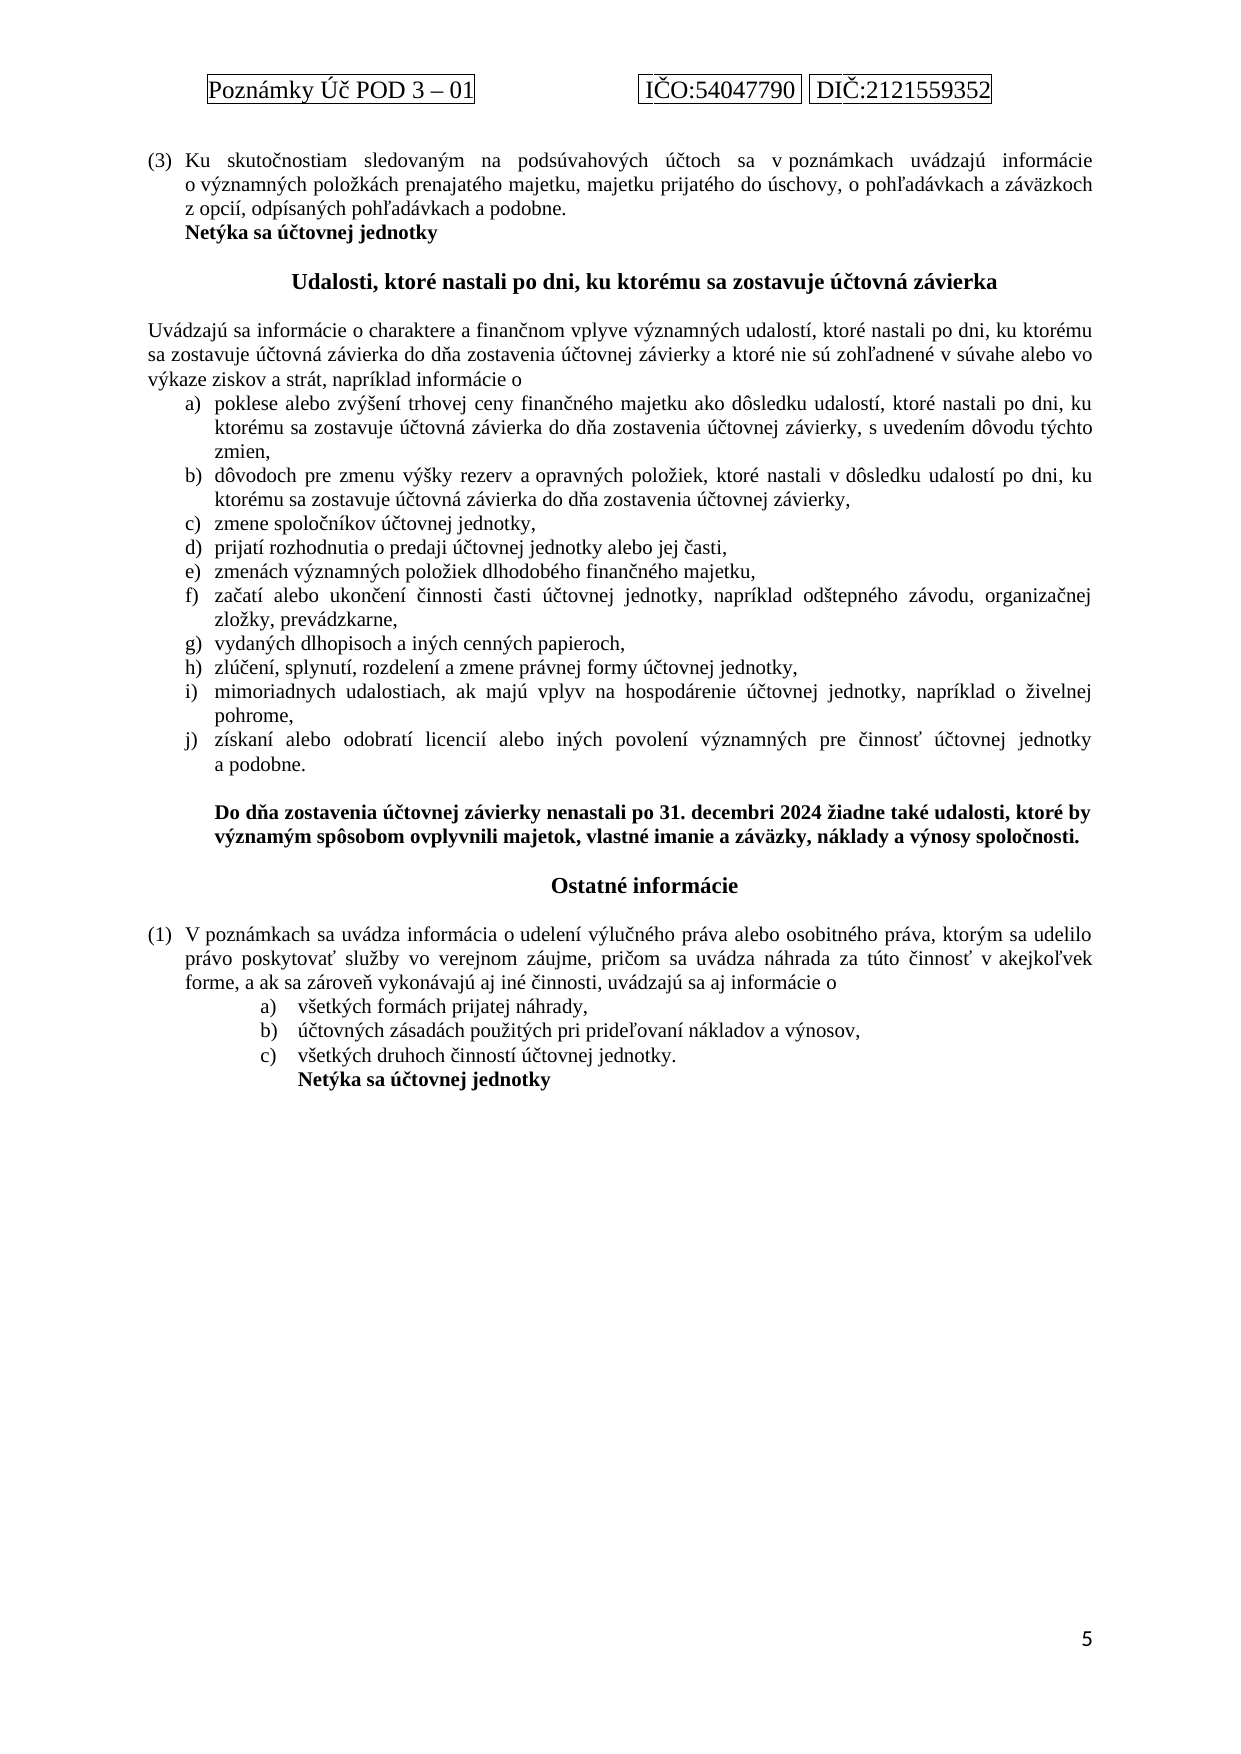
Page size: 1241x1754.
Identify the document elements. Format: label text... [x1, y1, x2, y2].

list zmenách významných položiek dlhodobého finančného majetku, [185, 559, 1093, 583]
text Do dňa zostavenia účtovnej závierky nenastali po 31. decembri 2024 žiadne také udalosti, ktoré by významým spôsobom ovplyvnili majetok, vlastné imanie a záväzky, náklady a výnosy spoločnosti. [214, 799, 1093, 848]
list vydaných dlhopisoch a iných cenných papieroch, [185, 631, 1093, 655]
list zmene spoločníkov účtovnej jednotky, [185, 511, 1093, 535]
list Ku skutočnostiam sledovaným na podsúvahových účtoch sa v poznámkach uvádzajú informácie o významných položkách prenajatého majetku, majetku prijatého do úschovy, o pohľadávkach a záväzkoch z opcií, odpísaných pohľadávkach a podobne. [148, 148, 1093, 220]
list dôvodoch pre zmenu výšky rezerv a opravných položiek, ktoré nastali v dôsledku udalostí po dni, ku ktorému sa zostavuje účtovná závierka do dňa zostavenia účtovnej závierky, [185, 463, 1093, 511]
text Netýka sa účtovnej jednotky [298, 1067, 1093, 1091]
text Uvádzajú sa informácie o charaktere a finančnom vplyve významných udalostí, ktoré nastali po dni, ku ktorému sa zostavuje účtovná závierka do dňa zostavenia účtovnej závierky a ktoré nie sú zohľadnené v súvahe alebo vo výkaze ziskov a strát, napríklad informácie o [148, 318, 1093, 391]
list V poznámkach sa uvádza informácia o udelení výlučného práva alebo osobitného práva, ktorým sa udelilo právo poskytovať služby vo verejnom záujme, pričom sa uvádza náhrada za túto činnosť v akejkoľvek forme, a ak sa zároveň vykonávajú aj iné činnosti, uvádzajú sa aj informácie o [148, 922, 1093, 994]
list začatí alebo ukončení činnosti časti účtovnej jednotky, napríklad odštepného závodu, organizačnej zložky, prevádzkarne, [185, 583, 1093, 631]
list poklese alebo zvýšení trhovej ceny finančného majetku ako dôsledku udalostí, ktoré nastali po dni, ku ktorému sa zostavuje účtovná závierka do dňa zostavenia účtovnej závierky, s uvedením dôvodu týchto zmien, [185, 391, 1093, 463]
list účtovných zásadách použitých pri prideľovaní nákladov a výnosov, [260, 1018, 1093, 1042]
list prijatí rozhodnutia o predaji účtovnej jednotky alebo jej časti, [185, 535, 1093, 559]
text Netýka sa účtovnej jednotky [185, 220, 1093, 244]
list mimoriadnych udalostiach, ak majú vplyv na hospodárenie účtovnej jednotky, napríklad o živelnej pohrome, [185, 679, 1093, 727]
text Udalosti, ktoré nastali po dni, ku ktorému sa zostavuje účtovná závierka [148, 268, 1141, 294]
list získaní alebo odobratí licencií alebo iných povolení významných pre činnosť účtovnej jednotky a podobne. [185, 727, 1093, 776]
list všetkých formách prijatej náhrady, [260, 994, 1093, 1018]
list všetkých druhoch činností účtovnej jednotky. [260, 1042, 1093, 1067]
list zlúčení, splynutí, rozdelení a zmene právnej formy účtovnej jednotky, [185, 655, 1093, 679]
text Ostatné informácie [148, 872, 1141, 898]
